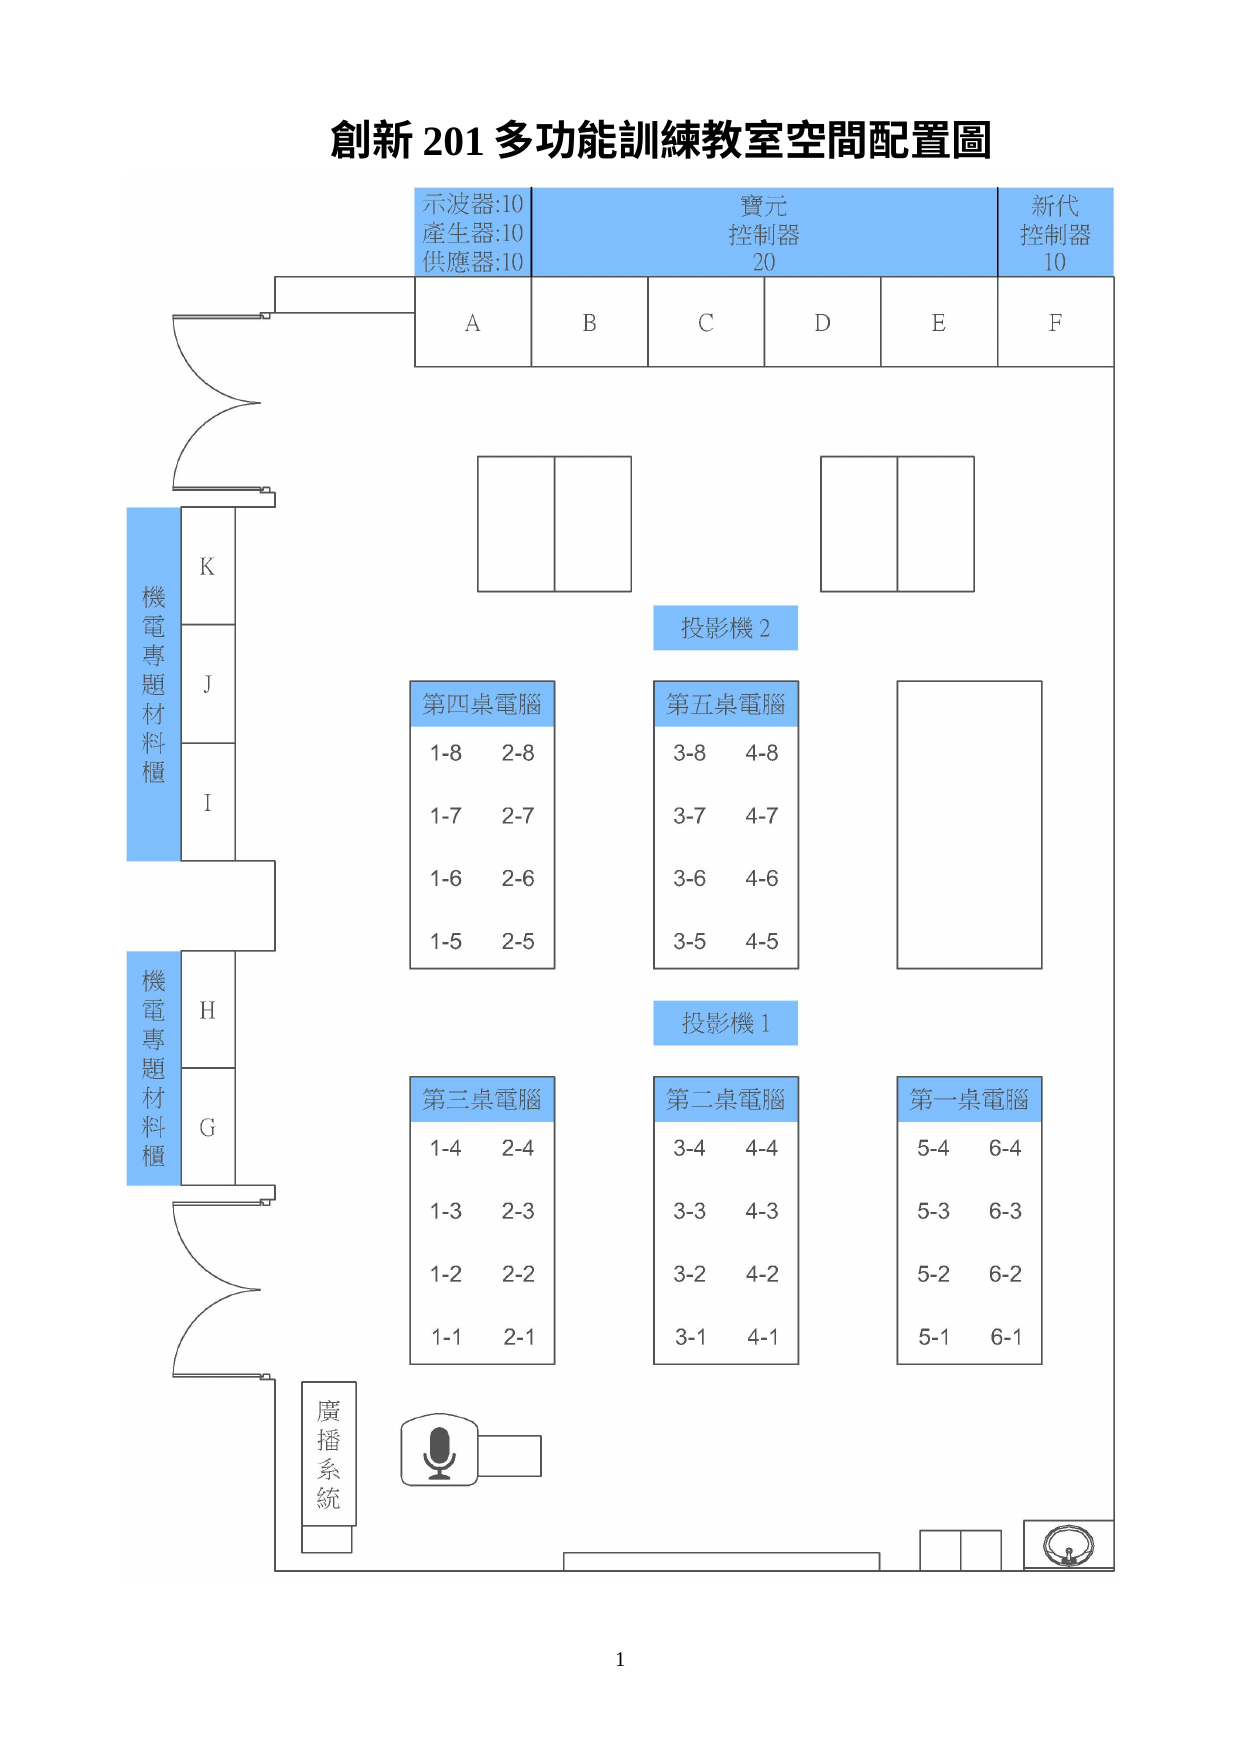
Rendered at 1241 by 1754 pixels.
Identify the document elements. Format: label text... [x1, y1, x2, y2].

text 創新201多功能訓練教室空間配置圖 [106, 93, 1134, 168]
picture [121, 174, 1120, 1583]
